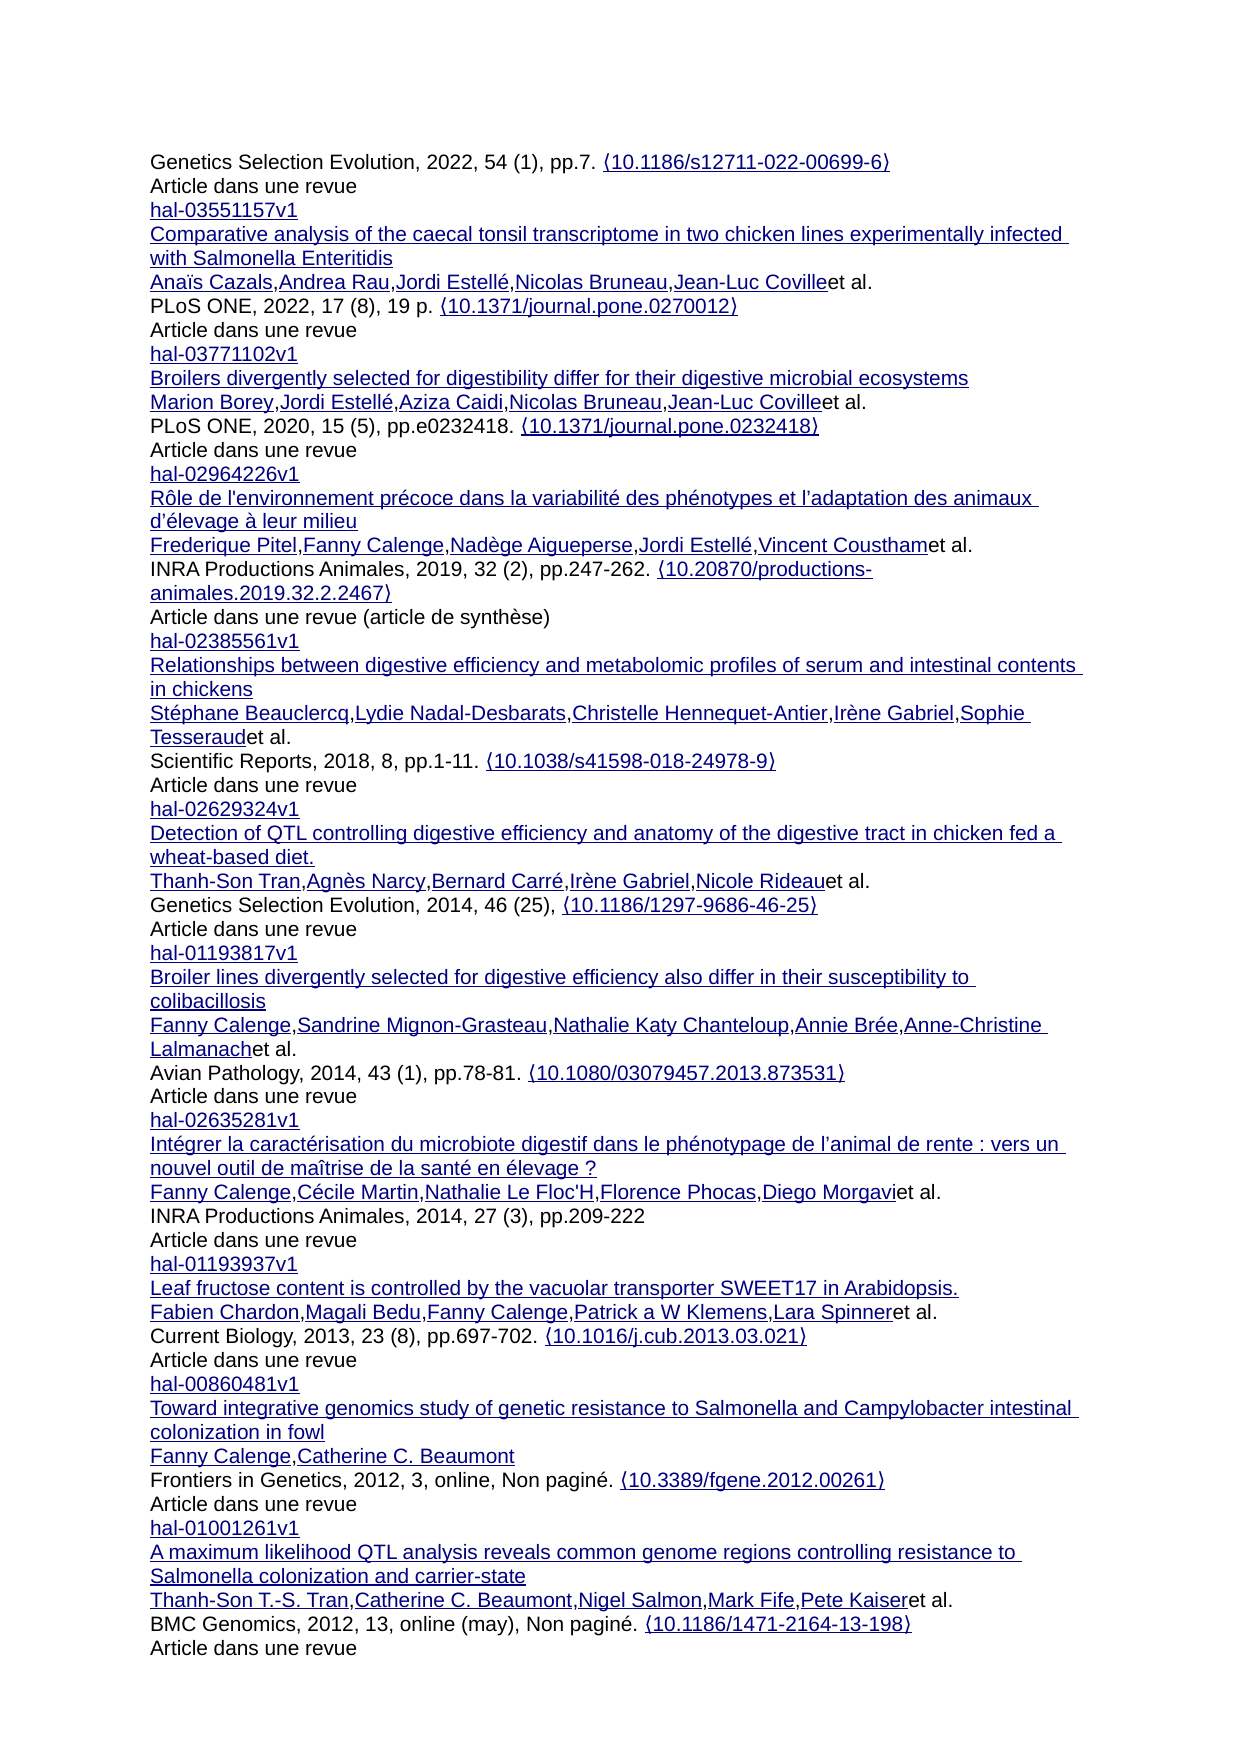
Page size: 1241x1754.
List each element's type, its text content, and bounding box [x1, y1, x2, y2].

table_cell Intégrer la caractérisation du microbiote digestif dans le phénotypage de l’animal de rente : vers un nouvel outil de maîtrise de la santé en élevage ? Fanny Calenge,Cécile Martin,Nathalie Le Floc'H,Florence Phocas,Diego Morgaviet al. INRA Productions Animales, 2014, 27 (3), pp.209-222 Article dans une revue hal-01193937v1 [150, 1132, 1090, 1276]
table_cell Detection of QTL controlling digestive efficiency and anatomy of the digestive tract in chicken fed a wheat-based diet. Thanh-Son Tran,Agnès Narcy,Bernard Carré,Irène Gabriel,Nicole Rideauet al. Genetics Selection Evolution, 2014, 46 (25), ⟨10.1186/1297-9686-46-25⟩ Article dans une revue hal-01193817v1 [150, 821, 1090, 964]
table_cell Broilers divergently selected for digestibility differ for their digestive microbial ecosystems Marion Borey,Jordi Estellé,Aziza Caidi,Nicolas Bruneau,Jean-Luc Covilleet al. PLoS ONE, 2020, 15 (5), pp.e0232418. ⟨10.1371/journal.pone.0232418⟩ Article dans une revue hal-02964226v1 [150, 366, 1090, 485]
table_cell Relationships between digestive efficiency and metabolomic profiles of serum and intestinal contents in chickens Stéphane Beauclercq,Lydie Nadal-Desbarats,Christelle Hennequet-Antier,Irène Gabriel,Sophie Tesseraudet al. Scientific Reports, 2018, 8, pp.1-11. ⟨10.1038/s41598-018-24978-9⟩ Article dans une revue hal-02629324v1 [150, 653, 1090, 821]
table_cell A maximum likelihood QTL analysis reveals common genome regions controlling resistance to Salmonella colonization and carrier-state Thanh-Son T.-S. Tran,Catherine C. Beaumont,Nigel Salmon,Mark Fife,Pete Kaiseret al. BMC Genomics, 2012, 13, online (may), Non paginé. ⟨10.1186/1471-2164-13-198⟩ Article dans une revue [150, 1540, 1090, 1659]
table_cell Rôle de l'environnement précoce dans la variabilité des phénotypes et l’adaptation des animaux d’élevage à leur milieu Frederique Pitel,Fanny Calenge,Nadège Aigueperse,Jordi Estellé,Vincent Cousthamet al. INRA Productions Animales, 2019, 32 (2), pp.247-262. ⟨10.20870/productions-animales.2019.32.2.2467⟩ Article dans une revue (article de synthèse) hal-02385561v1 [150, 485, 1090, 653]
table_cell Genetics Selection Evolution, 2022, 54 (1), pp.7. ⟨10.1186/s12711-022-00699-6⟩ Article dans une revue hal-03551157v1 [150, 150, 1090, 222]
table_cell Broiler lines divergently selected for digestive efficiency also differ in their susceptibility to colibacillosis Fanny Calenge,Sandrine Mignon-Grasteau,Nathalie Katy Chanteloup,Annie Brée,Anne-Christine Lalmanachet al. Avian Pathology, 2014, 43 (1), pp.78-81. ⟨10.1080/03079457.2013.873531⟩ Article dans une revue hal-02635281v1 [150, 965, 1090, 1132]
table_cell Toward integrative genomics study of genetic resistance to Salmonella and Campylobacter intestinal colonization in fowl Fanny Calenge,Catherine C. Beaumont Frontiers in Genetics, 2012, 3, online, Non paginé. ⟨10.3389/fgene.2012.00261⟩ Article dans une revue hal-01001261v1 [150, 1396, 1090, 1539]
table_cell Comparative analysis of the caecal tonsil transcriptome in two chicken lines experimentally infected with Salmonella Enteritidis Anaïs Cazals,Andrea Rau,Jordi Estellé,Nicolas Bruneau,Jean-Luc Covilleet al. PLoS ONE, 2022, 17 (8), 19 p. ⟨10.1371/journal.pone.0270012⟩ Article dans une revue hal-03771102v1 [150, 222, 1090, 366]
table_cell Leaf fructose content is controlled by the vacuolar transporter SWEET17 in Arabidopsis. Fabien Chardon,Magali Bedu,Fanny Calenge,Patrick a W Klemens,Lara Spinneret al. Current Biology, 2013, 23 (8), pp.697-702. ⟨10.1016/j.cub.2013.03.021⟩ Article dans une revue hal-00860481v1 [150, 1276, 1090, 1396]
